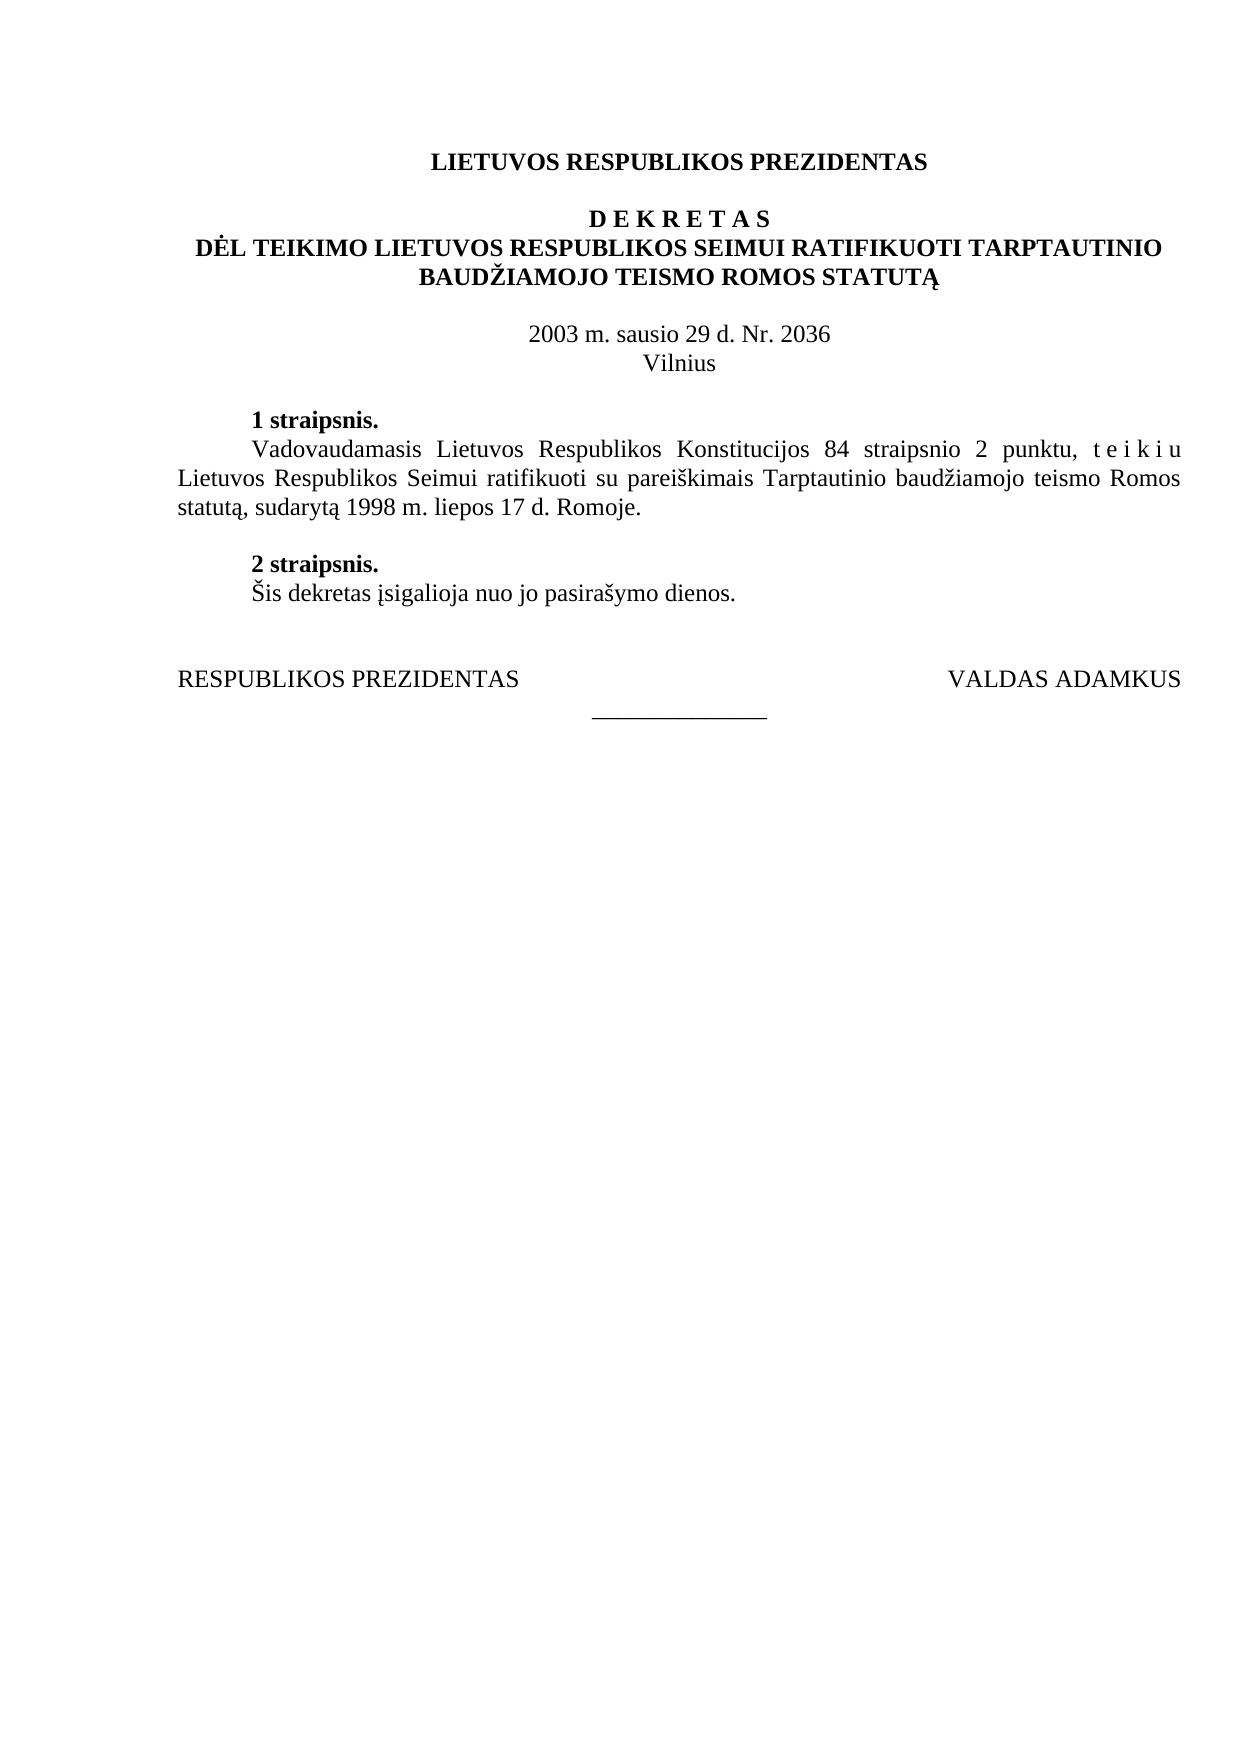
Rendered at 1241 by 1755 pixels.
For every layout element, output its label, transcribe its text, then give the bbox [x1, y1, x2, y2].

text D E K R E T A S [177, 204, 1181, 233]
text Vilnius [177, 348, 1181, 377]
text 2 straipsnis. [177, 549, 1181, 578]
text Vadovaudamasis Lietuvos Respublikos Konstitucijos 84 straipsnio 2 punktu, teikiu Lietuvos Respublikos Seimui ratifikuoti su pareiškimais Tarptautinio baudžiamojo teismo Romos statutą, sudarytą 1998 m. liepos 17 d. Romoje. [177, 434, 1181, 521]
text ______________ [177, 693, 1181, 722]
text 1 straipsnis. [177, 406, 1181, 434]
text DĖL TEIKIMO LIETUVOS RESPUBLIKOS SEIMUI RATIFIKUOTI TARPTAUTINIO BAUDŽIAMOJO TEISMO ROMOS STATUTĄ [177, 233, 1181, 291]
text LIETUVOS RESPUBLIKOS PREZIDENTAS [177, 147, 1181, 176]
text Šis dekretas įsigalioja nuo jo pasirašymo dienos. [177, 578, 1181, 607]
text 2003 m. sausio 29 d. Nr. 2036 [177, 319, 1181, 348]
text RESPUBLIKOS PREZIDENTAS VALDAS ADAMKUS [177, 664, 1181, 693]
